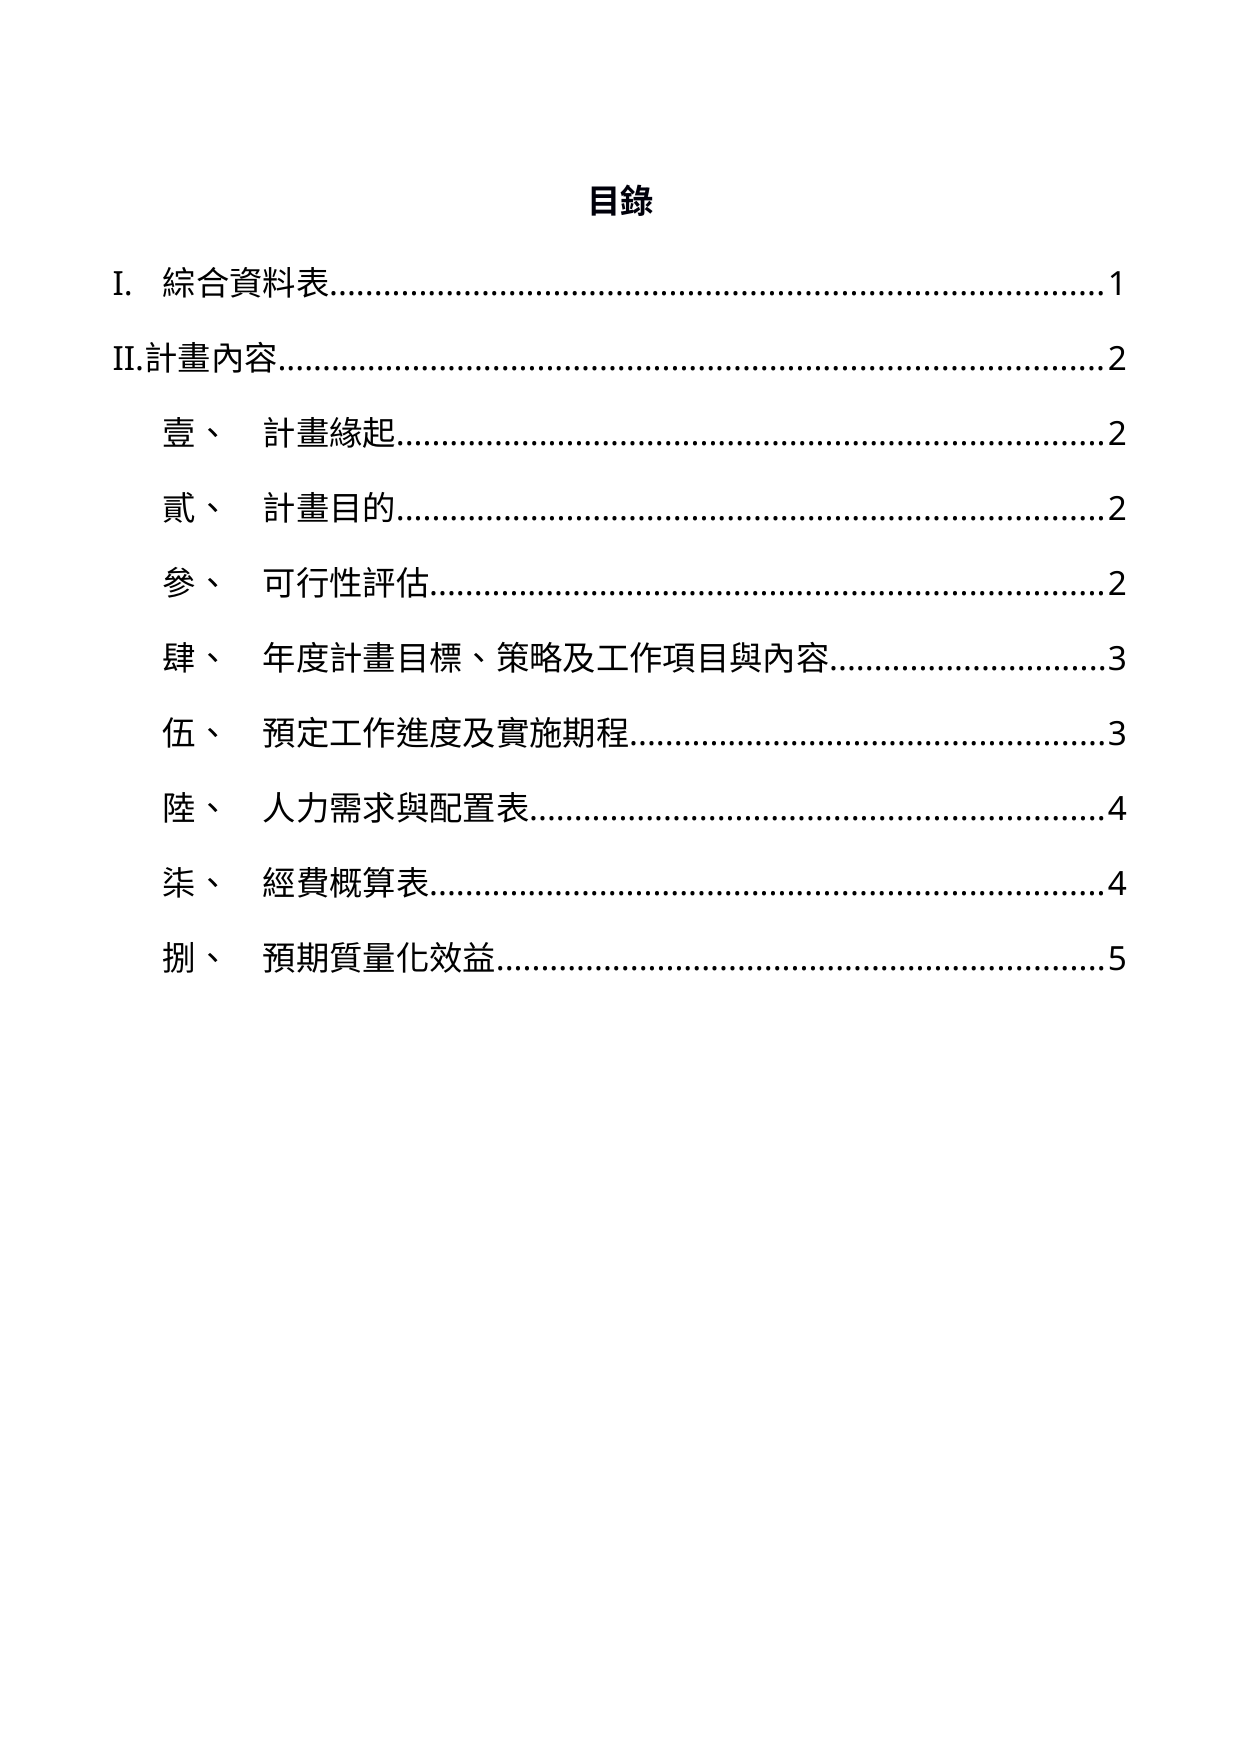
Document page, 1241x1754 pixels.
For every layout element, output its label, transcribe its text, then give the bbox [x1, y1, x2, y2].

text 柒、 經費概算表 4 [162, 844, 1128, 919]
subtitle 目錄 [112, 161, 1128, 236]
text 陸、 人力需求與配置表 4 [162, 769, 1128, 844]
text II.計畫內容 2 [112, 319, 1128, 394]
text I. 綜合資料表 1 [112, 244, 1128, 319]
text 參、 可行性評估 2 [162, 544, 1128, 619]
text 捌、 預期質量化效益 5 [162, 919, 1128, 994]
text 伍、 預定工作進度及實施期程 3 [162, 694, 1128, 769]
text 肆、 年度計畫目標、策略及工作項目與內容 3 [162, 619, 1128, 694]
text 貳、 計畫目的 2 [162, 469, 1128, 544]
text 壹、 計畫緣起 2 [162, 394, 1128, 469]
